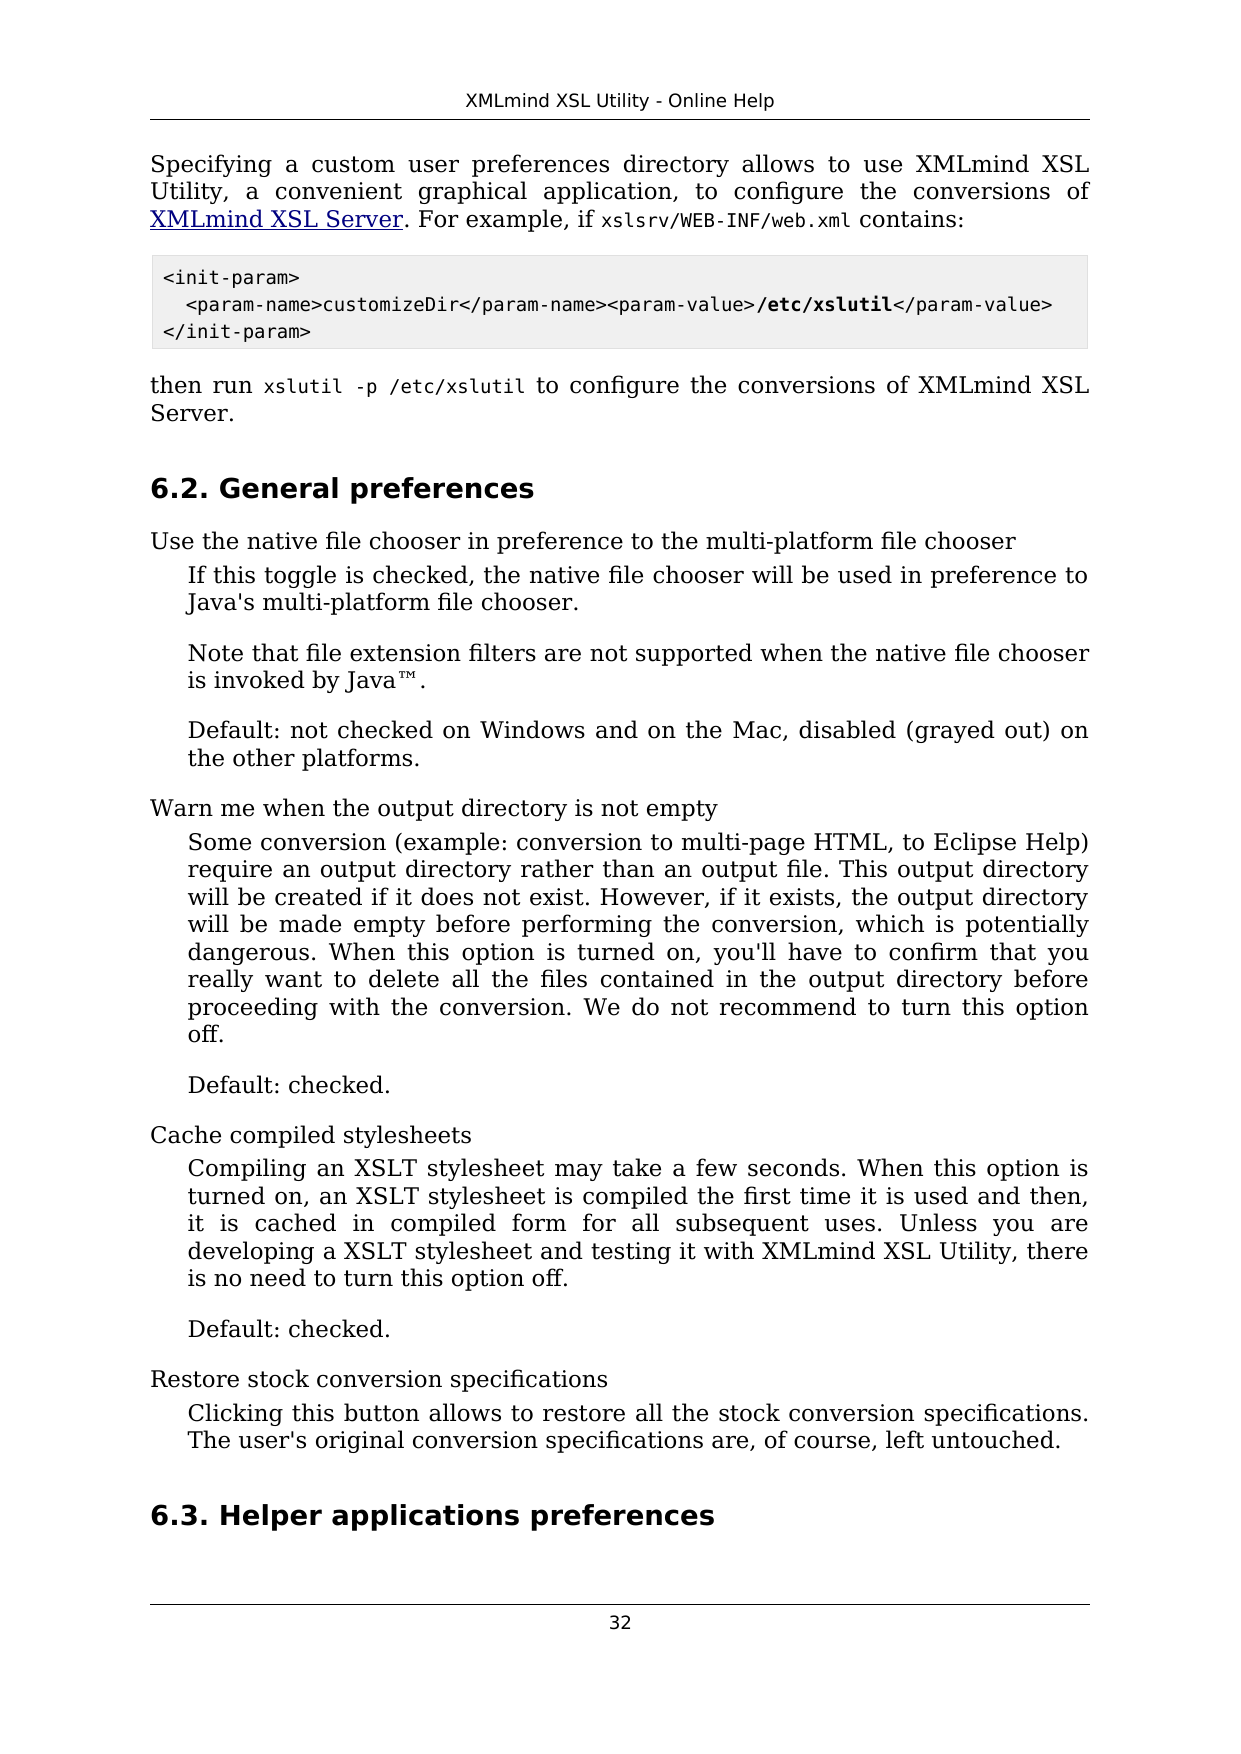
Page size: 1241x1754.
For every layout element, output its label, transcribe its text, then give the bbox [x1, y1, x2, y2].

text Some conversion (example: conversion to multi-page HTML, to Eclipse Help) require an output directory rather than an output file. This output directory will be created if it does not exist. However, if it exists, the output directory will be made empty before performing the conversion, which is potentially dangerous. When this option is turned on, you'll have to confirm that you really want to delete all the files contained in the output directory before proceeding with the conversion. We do not recommend to turn this option off. [187, 828, 1090, 1048]
text Clicking this button allows to restore all the stock conversion specifications. The user's original conversion specifications are, of course, left untouched. [187, 1399, 1090, 1454]
text If this toggle is checked, the native file chooser will be used in preference to Java's multi-platform file chooser. [187, 561, 1090, 616]
text then run xslutil -p /etc/xslutil to configure the conversions of XMLmind XSL Server. [150, 372, 1090, 427]
text Warn me when the output directory is not empty [150, 795, 1090, 822]
text Default: checked. [187, 1315, 1090, 1343]
text <init-param> <param-name>customizeDir</param-name><param-value>/etc/xslutil</param-value> </init-param> [153, 256, 1087, 348]
text 6.3. Helper applications preferences [150, 1500, 1090, 1532]
text 6.2. General preferences [150, 473, 1090, 505]
text Compiling an XSLT stylesheet may take a few seconds. When this option is turned on, an XSLT stylesheet is compiled the first time it is used and then, it is cached in compiled form for all subsequent uses. Unless you are developing a XSLT stylesheet and testing it with XMLmind XSL Utility, there is no need to turn this option off. [187, 1155, 1090, 1292]
text Default: not checked on Windows and on the Mac, disabled (grayed out) on the other platforms. [187, 717, 1090, 772]
text Note that file extension filters are not supported when the native file chooser is invoked by Java™. [187, 639, 1090, 694]
text Default: checked. [187, 1071, 1090, 1098]
text Cache compiled stylesheets [150, 1121, 1090, 1149]
text Restore stock conversion specifications [150, 1366, 1090, 1393]
text Use the native file chooser in preference to the multi-platform file chooser [150, 528, 1090, 555]
text Specifying a custom user preferences directory allows to use XMLmind XSL Utility, a convenient graphical application, to configure the conversions of XMLmind XSL Server. For example, if xslsrv/WEB-INF/web.xml contains: [150, 150, 1090, 232]
